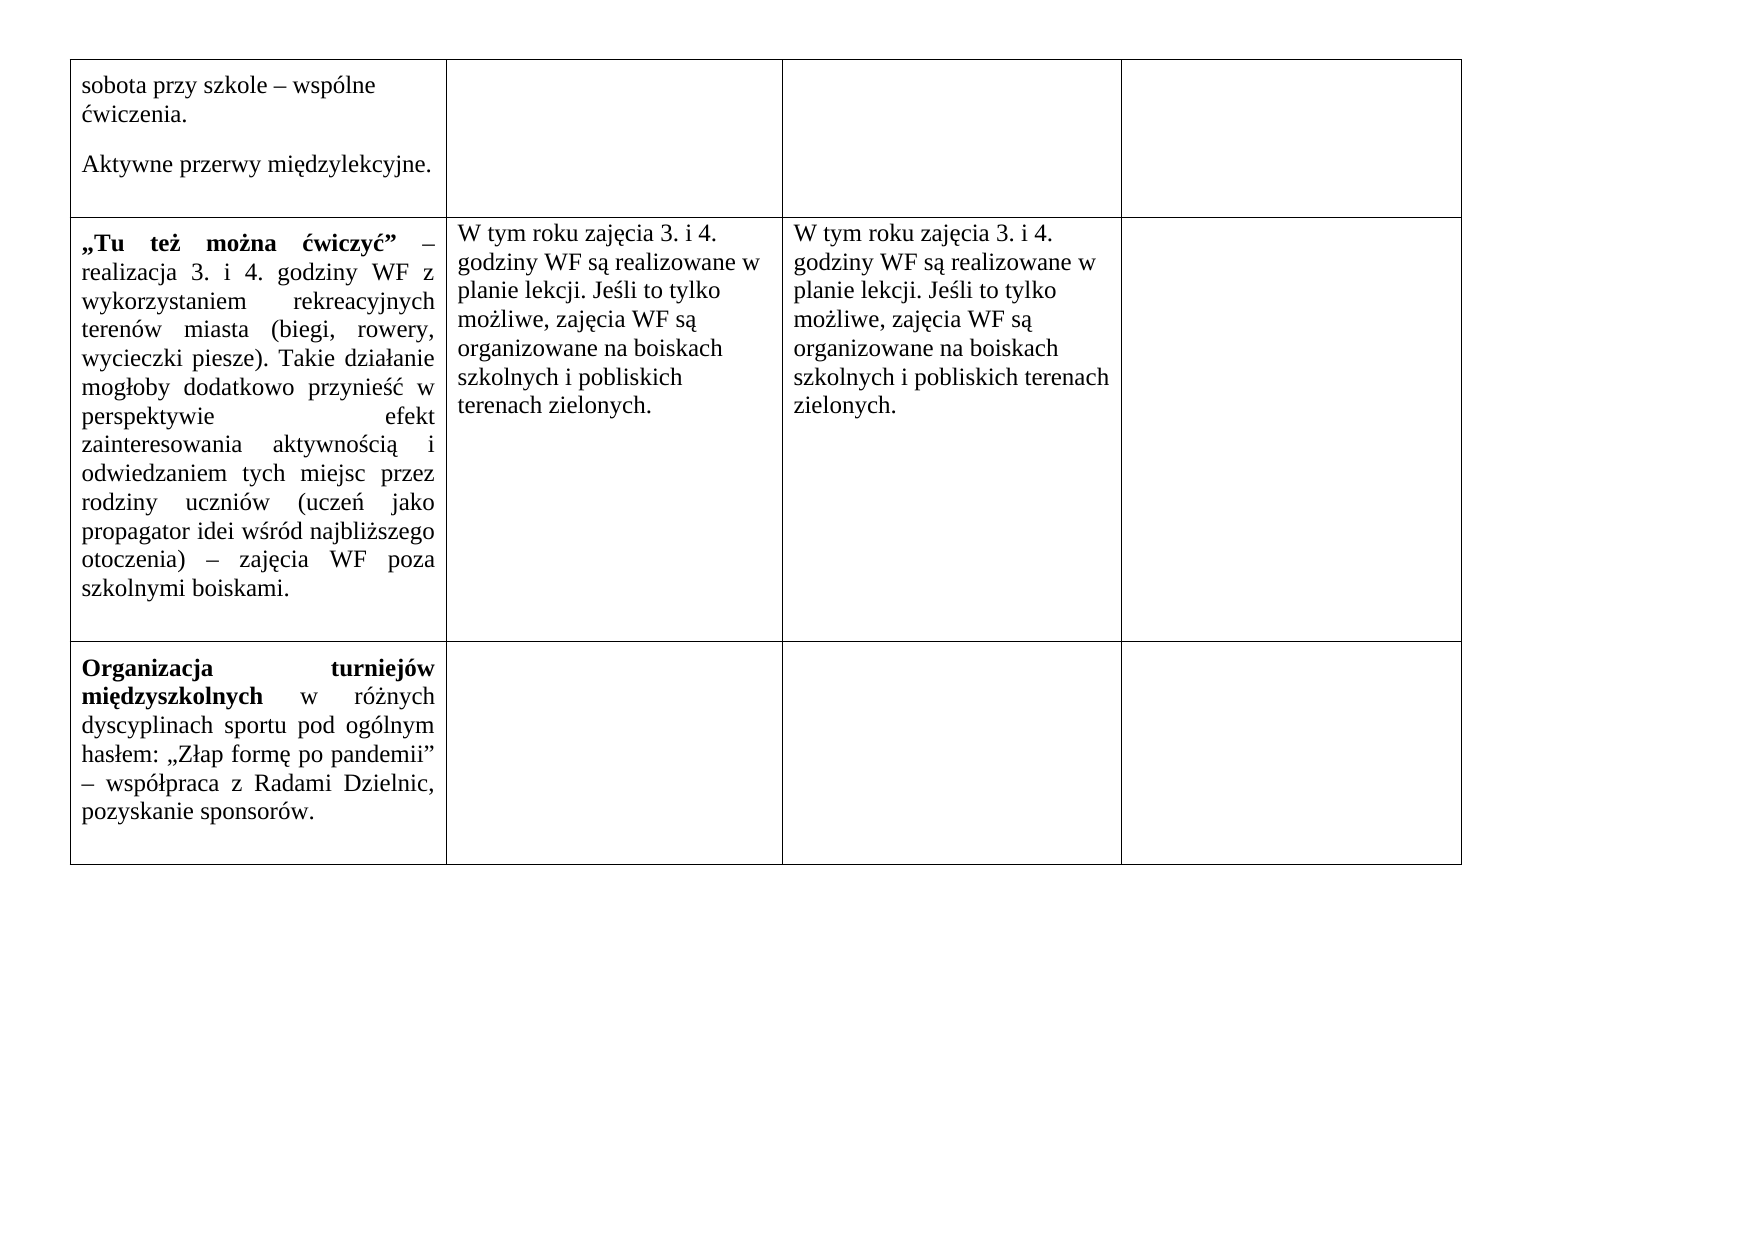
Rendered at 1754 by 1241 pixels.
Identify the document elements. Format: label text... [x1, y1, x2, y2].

table_cell [783, 60, 1121, 217]
table_cell Organizacja turniejów międzyszkolnych w różnych dyscyplinach sportu pod ogólnym hasłem: „Złap formę po pandemii” – współpraca z Radami Dzielnic, pozyskanie sponsorów. [71, 642, 446, 864]
table_cell [447, 60, 782, 217]
table_cell W tym roku zajęcia 3. i 4. godziny WF są realizowane w planie lekcji. Jeśli to tylko możliwe, zajęcia WF są organizowane na boiskach szkolnych i pobliskich terenach zielonych. [447, 218, 782, 641]
table_cell [783, 642, 1121, 864]
table_cell [1122, 218, 1461, 641]
table_cell sobota przy szkole – wspólne ćwiczenia. Aktywne przerwy międzylekcyjne. [71, 60, 446, 217]
table_cell [1122, 642, 1461, 864]
table_cell [1122, 60, 1461, 217]
table_cell [447, 642, 782, 864]
table_cell W tym roku zajęcia 3. i 4. godziny WF są realizowane w planie lekcji. Jeśli to tylko możliwe, zajęcia WF są organizowane na boiskach szkolnych i pobliskich terenach zielonych. [783, 218, 1121, 641]
table_cell „Tu też można ćwiczyć” – realizacja 3. i 4. godziny WF z wykorzystaniem rekreacyjnych terenów miasta (biegi, rowery, wycieczki piesze). Takie działanie mogłoby dodatkowo przynieść w perspektywie efekt zainteresowania aktywnością i odwiedzaniem tych miejsc przez rodziny uczniów (uczeń jako propagator idei wśród najbliższego otoczenia) – zajęcia WF poza szkolnymi boiskami. [71, 218, 446, 641]
